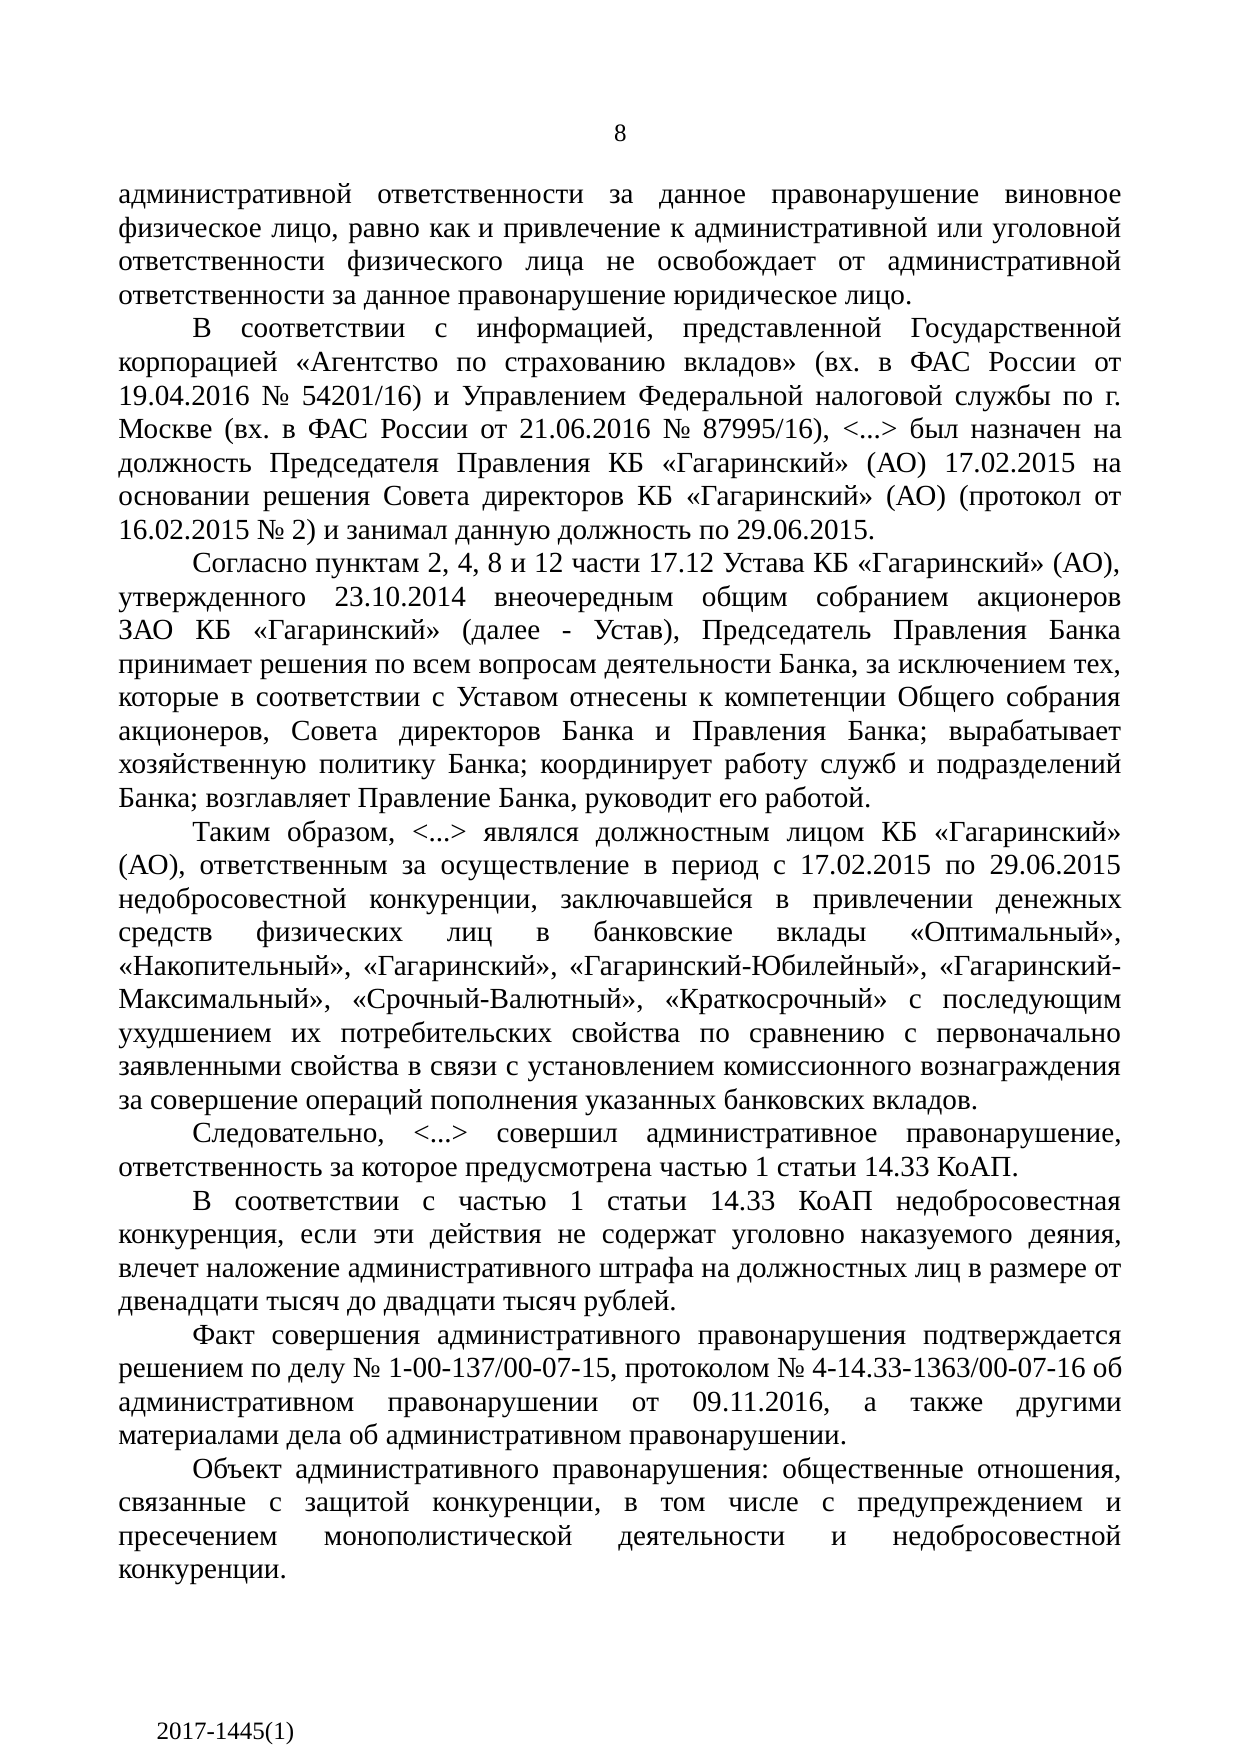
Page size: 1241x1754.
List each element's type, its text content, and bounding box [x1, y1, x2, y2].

text Следовательно, <...> совершил административное правонарушение, ответственность за которое предусмотрена частью 1 статьи 14.33 КоАП. [118, 1116, 1122, 1183]
text административной ответственности за данное правонарушение виновное физическое лицо, равно как и привлечение к административной или уголовной ответственности физического лица не освобождает от административной ответственности за данное правонарушение юридическое лицо. [118, 176, 1122, 311]
text В соответствии с частью 1 статьи 14.33 КоАП недобросовестная конкуренция, если эти действия не содержат уголовно наказуемого деяния, влечет наложение административного штрафа на должностных лиц в размере от двенадцати тысяч до двадцати тысяч рублей. [118, 1183, 1122, 1317]
text Объект административного правонарушения: общественные отношения, связанные с защитой конкуренции, в том числе с предупреждением и пресечением монополистической деятельности и недобросовестной конкуренции. [118, 1451, 1122, 1585]
text Согласно пунктам 2, 4, 8 и 12 части 17.12 Устава КБ «Гагаринский» (АО), утвержденного 23.10.2014 внеочередным общим собранием акционеров ЗАО КБ «Гагаринский» (далее - Устав), Председатель Правления Банка принимает решения по всем вопросам деятельности Банка, за исключением тех, которые в соответствии с Уставом отнесены к компетенции Общего собрания акционеров, Совета директоров Банка и Правления Банка; вырабатывает хозяйственную политику Банка; координирует работу служб и подразделений Банка; возглавляет Правление Банка, руководит его работой. [118, 545, 1122, 814]
text Факт совершения административного правонарушения подтверждается решением по делу № 1-00-137/00-07-15, протоколом № 4-14.33-1363/00-07-16 об административном правонарушении от 09.11.2016, а также другими материалами дела об административном правонарушении. [118, 1317, 1122, 1451]
text В соответствии с информацией, представленной Государственной корпорацией «Агентство по страхованию вкладов» (вх. в ФАС России от 19.04.2016 № 54201/16) и Управлением Федеральной налоговой службы по г. Москве (вх. в ФАС России от 21.06.2016 № 87995/16), <...> был назначен на должность Председателя Правления КБ «Гагаринский» (АО) 17.02.2015 на основании решения Совета директоров КБ «Гагаринский» (АО) (протокол от 16.02.2015 № 2) и занимал данную должность по 29.06.2015. [118, 311, 1122, 545]
text Таким образом, <...> являлся должностным лицом КБ «Гагаринский» (АО), ответственным за осуществление в период с 17.02.2015 по 29.06.2015 недобросовестной конкуренции, заключавшейся в привлечении денежных средств физических лиц в банковские вклады «Оптимальный», «Накопительный», «Гагаринский», «Гагаринский-Юбилейный», «Гагаринский-Максимальный», «Срочный-Валютный», «Краткосрочный» с последующим ухудшением их потребительских свойства по сравнению с первоначально заявленными свойства в связи с установлением комиссионного вознаграждения за совершение операций пополнения указанных банковских вкладов. [118, 814, 1122, 1116]
